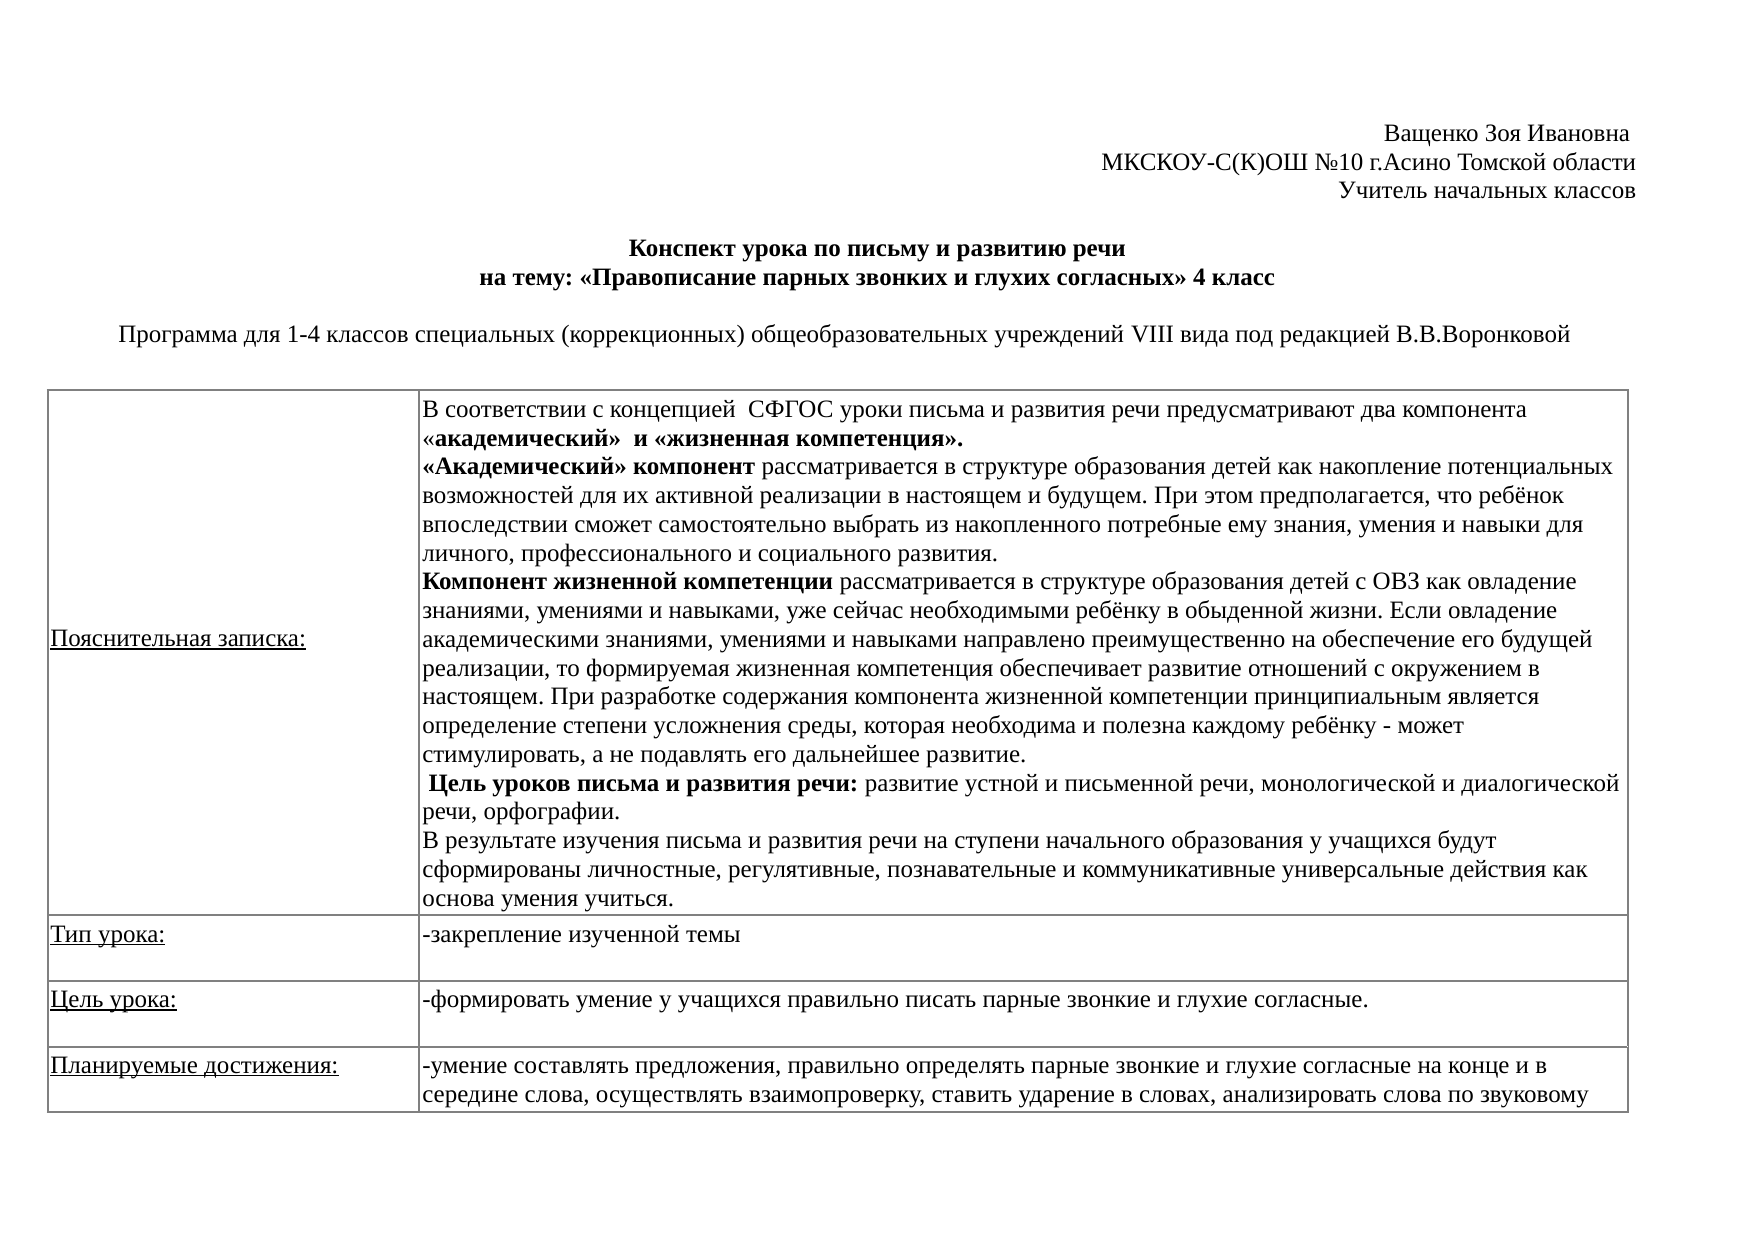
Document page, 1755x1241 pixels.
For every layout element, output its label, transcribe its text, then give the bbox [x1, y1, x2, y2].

table_header Пояснительная записка: [49, 391, 418, 914]
text Учитель начальных классов [118, 176, 1636, 204]
table_cell Цель урока: [49, 982, 418, 1046]
table_cell -формировать умение у учащихся правильно писать парные звонкие и глухие согласные. [420, 982, 1627, 1046]
table_cell -умение составлять предложения, правильно определять парные звонкие и глухие согласные на конце и в середине слова, осуществлять взаимопроверку, ставить ударение в словах, анализировать слова по звуковому [420, 1048, 1627, 1111]
table_cell Тип урока: [49, 916, 418, 980]
text МКСКОУ-С(К)ОШ №10 г.Асино Томской области [118, 147, 1636, 176]
text Программа для 1-4 классов специальных (коррекционных) общеобразовательных учреждений VIII вида под редакцией В.В.Воронковой [118, 319, 1636, 348]
text на тему: «Правописание парных звонких и глухих согласных» 4 класс [118, 262, 1636, 291]
table_cell -закрепление изученной темы [420, 916, 1627, 980]
text Конспект урока по письму и развитию речи [118, 233, 1636, 262]
text Ващенко Зоя Ивановна [118, 118, 1636, 147]
table_cell Планируемые достижения: [49, 1048, 418, 1111]
table_header В соответствии с концепцией СФГОС уроки письма и развития речи предусматривают два компонента «академический» и «жизненная компетенция». «Академический» компонент рассматривается в структуре образования детей как накопление потенциальных возможностей для их активной реализации в настоящем и будущем. При этом предполагается, что ребёнок впоследствии сможет самостоятельно выбрать из накопленного потребные ему знания, умения и навыки для личного, профессионального и социального развития. Компонент жизненной компетенции рассматривается в структуре образования детей с ОВЗ как овладение знаниями, умениями и навыками, уже сейчас необходимыми ребёнку в обыденной жизни. Если овладение академическими знаниями, умениями и навыками направлено преимущественно на обеспечение его будущей реализации, то формируемая жизненная компетенция обеспечивает развитие отношений с окружением в настоящем. При разработке содержания компонента жизненной компетенции принципиальным является определение степени усложнения среды, которая необходима и полезна каждому ребёнку - может стимулировать, а не подавлять его дальнейшее развитие. Цель уроков письма и развития речи: развитие устной и письменной речи, монологической и диалогической речи, орфографии. В результате изучения письма и развития речи на ступени начального образования у учащихся будут сформированы личностные, регулятивные, познавательные и коммуникативные универсальные действия как основа умения учиться. [420, 391, 1627, 914]
